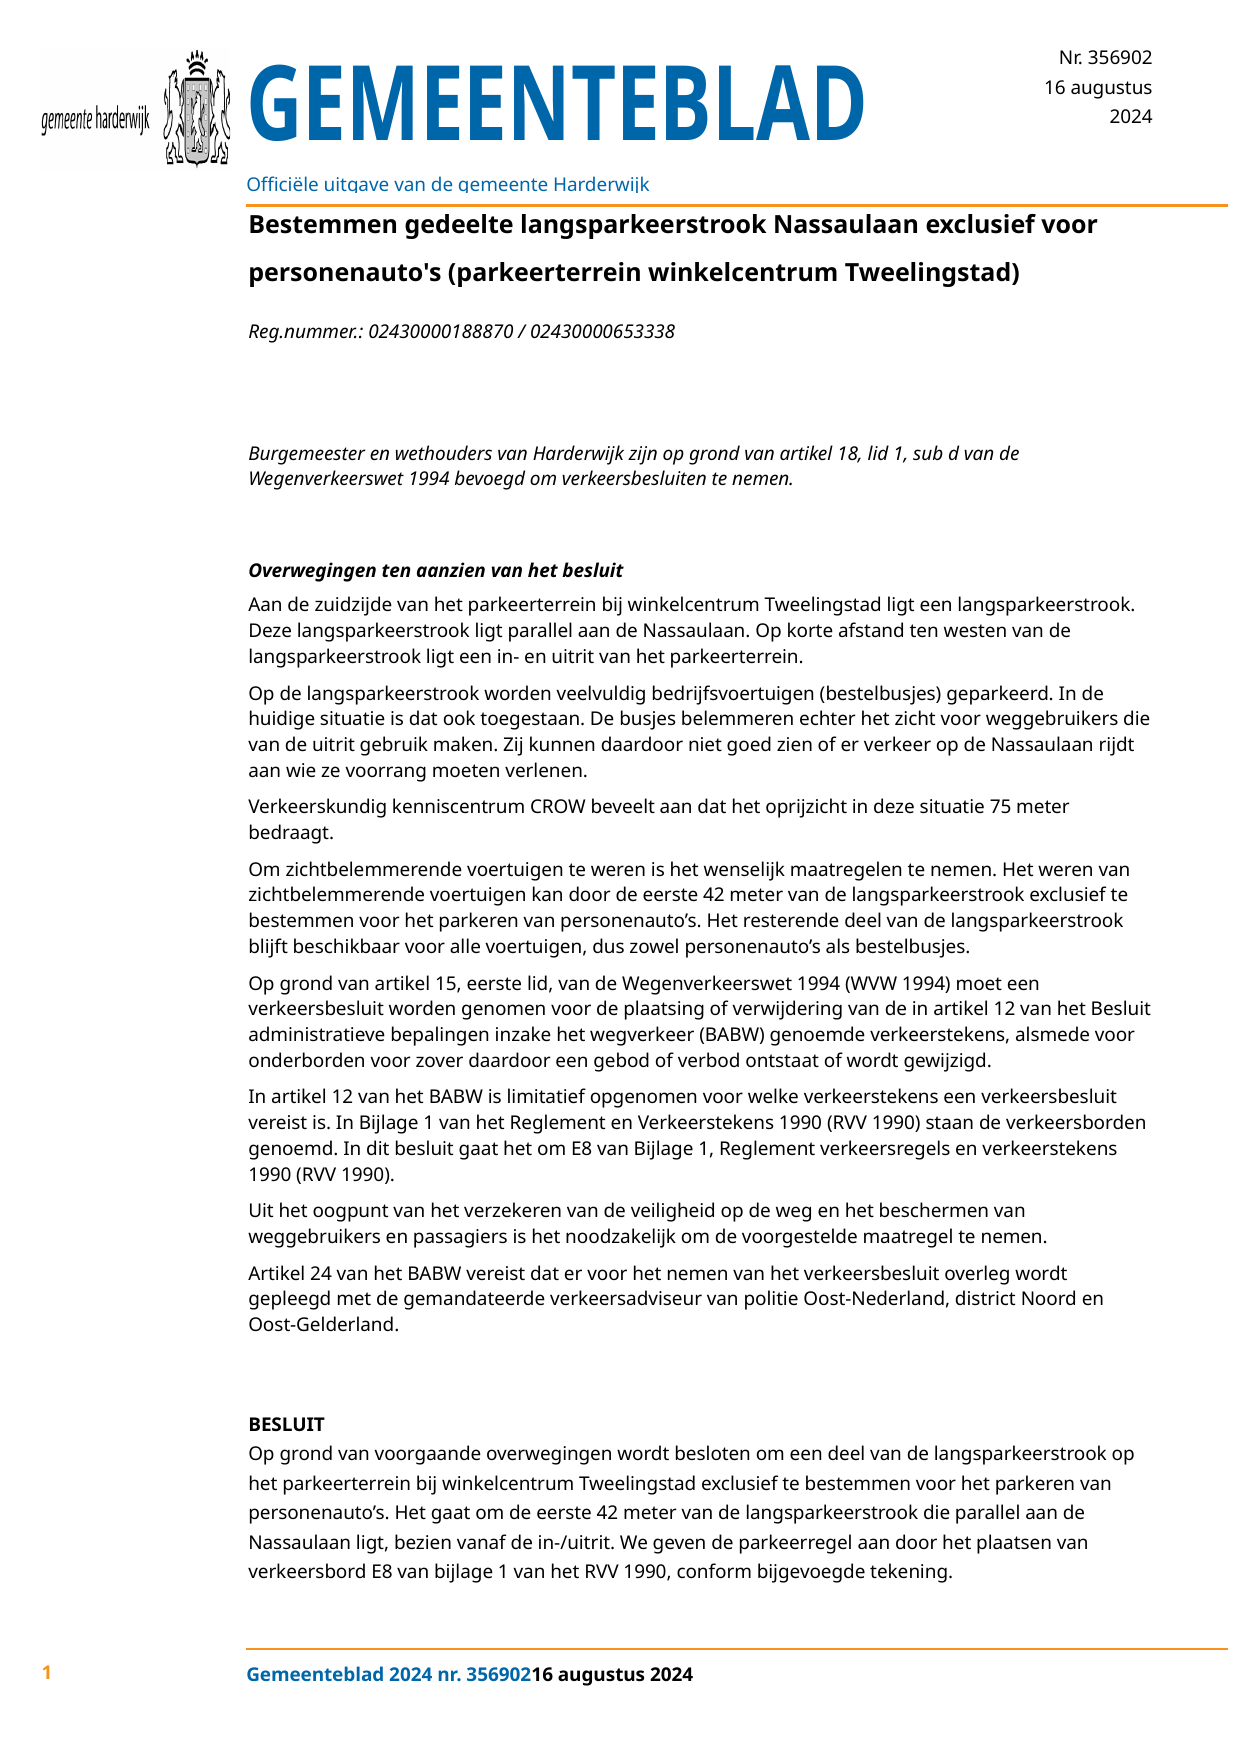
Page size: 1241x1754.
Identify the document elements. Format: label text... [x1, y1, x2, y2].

text Om zichtbelemmerende voertuigen te weren is het wenselijk maatregelen te nemen. Het weren van zichtbelemmerende voertuigen kan door de eerste 42 meter van de langsparkeerstrook exclusief te bestemmen voor het parkeren van personenauto’s. Het resterende deel van de langsparkeerstrook blijft beschikbaar voor alle voertuigen, dus zowel personenauto’s als bestelbusjes. [248, 856, 1152, 959]
text Reg.nummer.: 02430000188870 / 02430000653338 [248, 318, 1152, 344]
text Verkeerskundig kenniscentrum CROW beveelt aan dat het oprijzicht in deze situatie 75 meter bedraagt. [248, 793, 1152, 845]
text Overwegingen ten aanzien van het besluit [248, 557, 1152, 583]
text Artikel 24 van het BABW vereist dat er voor het nemen van het verkeersbesluit overleg wordt gepleegd met de gemandateerde verkeersadviseur van politie Oost-Nederland, district Noord en Oost-Gelderland. [248, 1260, 1152, 1337]
text Bestemmen gedeelte langsparkeerstrook Nassaulaan exclusief voor personenauto's (parkeerterrein winkelcentrum Tweelingstad) [248, 207, 1152, 288]
text BESLUIT [248, 1411, 1152, 1436]
text Burgemeester en wethouders van Harderwijk zijn op grond van artikel 18, lid 1, sub d van de Wegenverkeerswet 1994 bevoegd om verkeersbesluiten te nemen. [248, 440, 1152, 491]
text Op grond van artikel 15, eerste lid, van de Wegenverkeerswet 1994 (WVW 1994) moet een verkeersbesluit worden genomen voor de plaatsing of verwijdering van de in artikel 12 van het Besluit administratieve bepalingen inzake het wegverkeer (BABW) genoemde verkeerstekens, alsmede voor onderborden voor zover daardoor een gebod of verbod ontstaat of wordt gewijzigd. [248, 970, 1152, 1073]
text Op de langsparkeerstrook worden veelvuldig bedrijfsvoertuigen (bestelbusjes) geparkeerd. In de huidige situatie is dat ook toegestaan. De busjes belemmeren echter het zicht voor weggebruikers die van de uitrit gebruik maken. Zij kunnen daardoor niet goed zien of er verkeer op de Nassaulaan rijdt aan wie ze voorrang moeten verlenen. [248, 680, 1152, 783]
picture [41, 47, 231, 172]
text Aan de zuidzijde van het parkeerterrein bij winkelcentrum Tweelingstad ligt een langsparkeerstrook. Deze langsparkeerstrook ligt parallel aan de Nassaulaan. Op korte afstand ten westen van de langsparkeerstrook ligt een in- en uitrit van het parkeerterrein. [248, 592, 1152, 669]
text Op grond van voorgaande overwegingen wordt besloten om een deel van de langsparkeerstrook op het parkeerterrein bij winkelcentrum Tweelingstad exclusief te bestemmen voor het parkeren van personenauto’s. Het gaat om de eerste 42 meter van de langsparkeerstrook die parallel aan de Nassaulaan ligt, bezien vanaf de in-/uitrit. We geven de parkeerregel aan door het plaatsen van verkeersbord E8 van bijlage 1 van het RVV 1990, conform bijgevoegde tekening. [248, 1440, 1152, 1584]
text Uit het oogpunt van het verzekeren van de veiligheid op de weg en het beschermen van weggebruikers en passagiers is het noodzakelijk om de voorgestelde maatregel te nemen. [248, 1197, 1152, 1249]
text In artikel 12 van het BABW is limitatief opgenomen voor welke verkeerstekens een verkeersbesluit vereist is. In Bijlage 1 van het Reglement en Verkeerstekens 1990 (RVV 1990) staan de verkeersborden genoemd. In dit besluit gaat het om E8 van Bijlage 1, Reglement verkeersregels en verkeerstekens 1990 (RVV 1990). [248, 1084, 1152, 1187]
